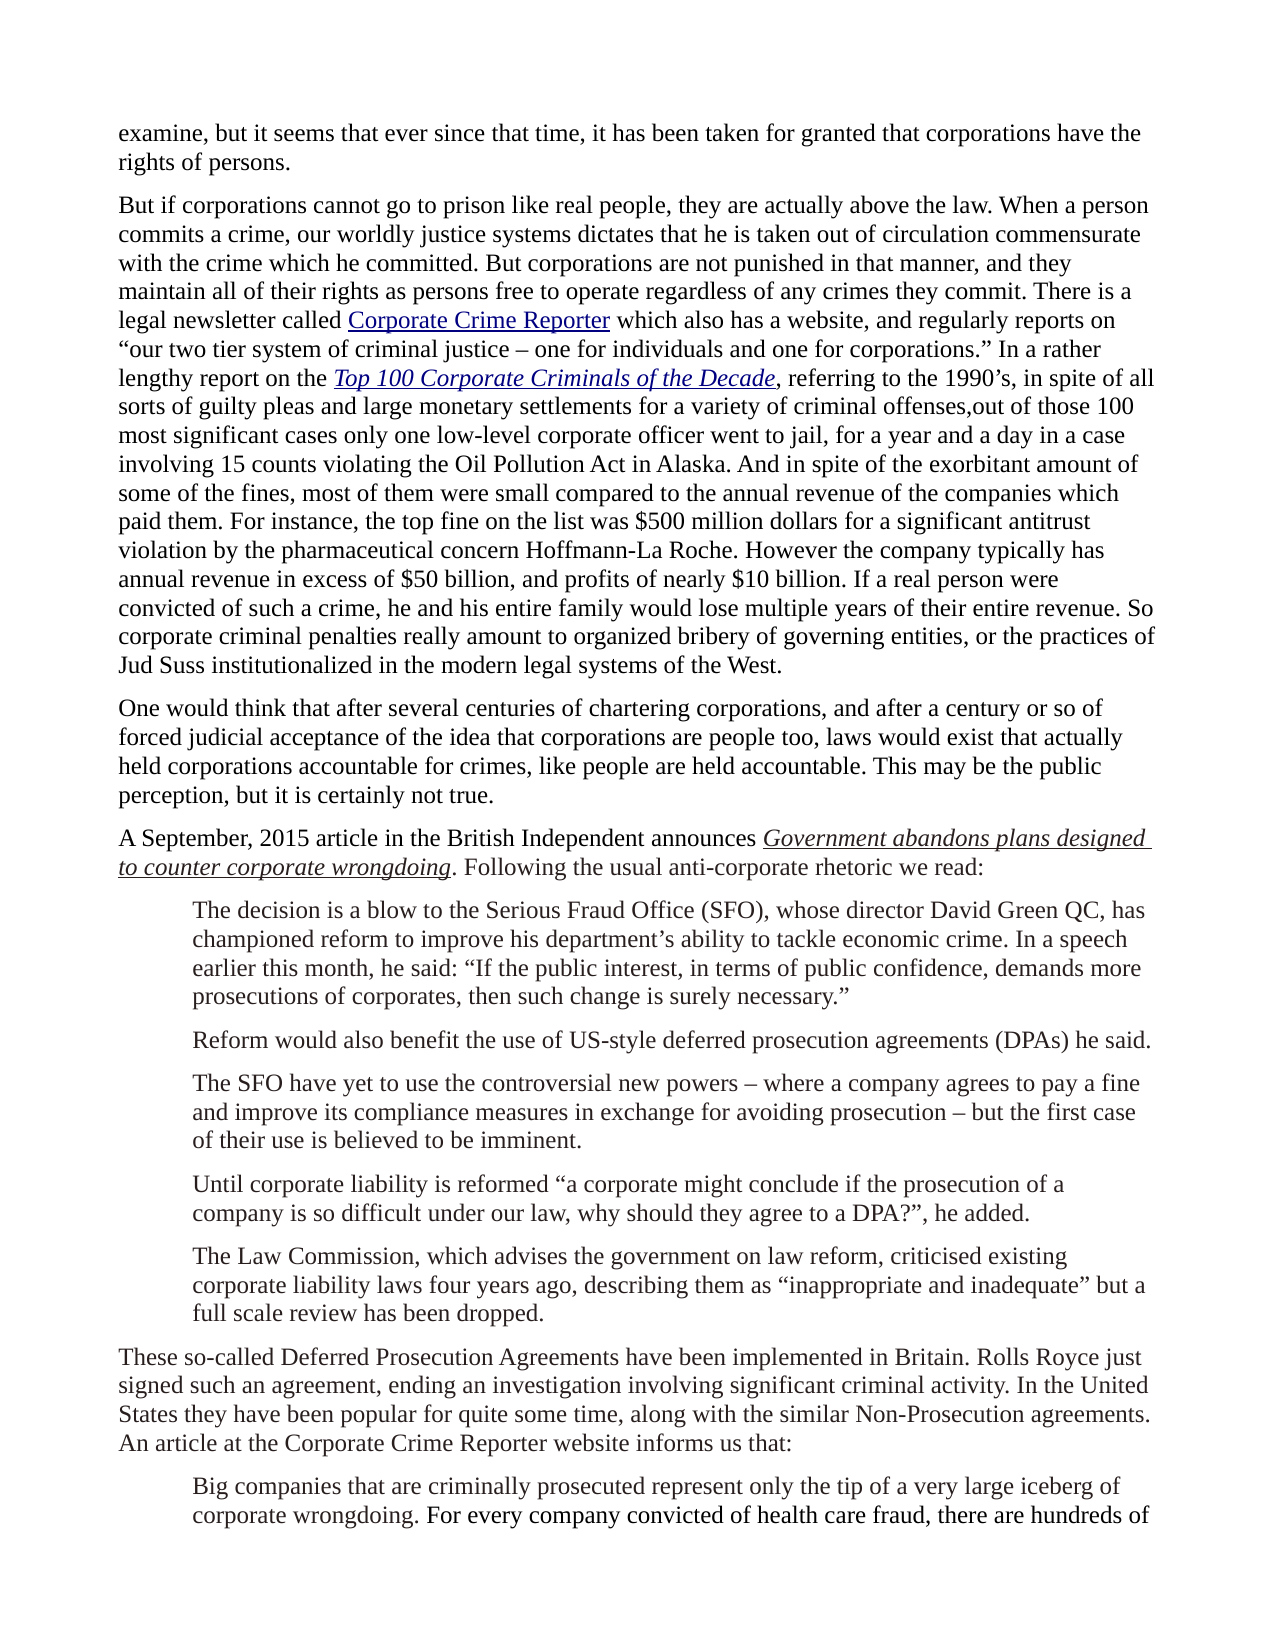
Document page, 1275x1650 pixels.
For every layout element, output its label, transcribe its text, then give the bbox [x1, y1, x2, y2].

text One would think that after several centuries of chartering corporations, and after a century or so of forced judicial acceptance of the idea that corporations are people too, laws would exist that actually held corporations accountable for crimes, like people are held accountable. This may be the public perception, but it is certainly not true. [118, 693, 1157, 808]
text These so-called Deferred Prosecution Agreements have been implemented in Britain. Rolls Royce just signed such an agreement, ending an investigation involving significant criminal activity. In the United States they have been popular for quite some time, along with the similar Non-Prosecution agreements. An article at the Corporate Crime Reporter website informs us that: [118, 1342, 1157, 1457]
text The SFO have yet to use the controversial new powers – where a company agrees to pay a fine and improve its compliance measures in exchange for avoiding prosecution – but the first case of their use is believed to be imminent. [192, 1068, 1157, 1154]
text The Law Commission, which advises the government on law reform, criticised existing corporate liability laws four years ago, describing them as “inappropriate and inadequate” but a full scale review has been dropped. [192, 1241, 1157, 1327]
text But if corporations cannot go to prison like real people, they are actually above the law. When a person commits a crime, our worldly justice systems dictates that he is taken out of circulation commensurate with the crime which he committed. But corporations are not punished in that manner, and they maintain all of their rights as persons free to operate regardless of any crimes they commit. There is a legal newsletter called Corporate Crime Reporter which also has a website, and regularly reports on “our two tier system of criminal justice – one for individuals and one for corporations.” In a rather lengthy report on the Top 100 Corporate Criminals of the Decade, referring to the 1990’s, in spite of all sorts of guilty pleas and large monetary settlements for a variety of criminal offenses,out of those 100 most significant cases only one low-level corporate officer went to jail, for a year and a day in a case involving 15 counts violating the Oil Pollution Act in Alaska. And in spite of the exorbitant amount of some of the fines, most of them were small compared to the annual revenue of the companies which paid them. For instance, the top fine on the list was $500 million dollars for a significant antitrust violation by the pharmaceutical concern Hoffmann-La Roche. However the company typically has annual revenue in excess of $50 billion, and profits of nearly $10 billion. If a real person were convicted of such a crime, he and his entire family would lose multiple years of their entire revenue. So corporate criminal penalties really amount to organized bribery of governing entities, or the practices of Jud Suss institutionalized in the modern legal systems of the West. [118, 190, 1157, 679]
text Reform would also benefit the use of US-style deferred prosecution agreements (DPAs) he said. [192, 1025, 1157, 1053]
text Big companies that are criminally prosecuted represent only the tip of a very large iceberg of corporate wrongdoing. For every company convicted of health care fraud, there are hundreds of [192, 1471, 1157, 1529]
text Until corporate liability is reformed “a corporate might conclude if the prosecution of a company is so difficult under our law, why should they agree to a DPA?”, he added. [192, 1169, 1157, 1226]
text The decision is a blow to the Serious Fraud Office (SFO), whose director David Green QC, has championed reform to improve his department’s ability to tackle economic crime. In a speech earlier this month, he said: “If the public interest, in terms of public confidence, demands more prosecutions of corporates, then such change is surely necessary.” [192, 895, 1157, 1010]
text A September, 2015 article in the British Independent announces Government abandons plans designed to counter corporate wrongdoing. Following the usual anti-corporate rhetoric we read: [118, 823, 1157, 881]
text examine, but it seems that ever since that time, it has been taken for granted that corporations have the rights of persons. [118, 118, 1157, 176]
